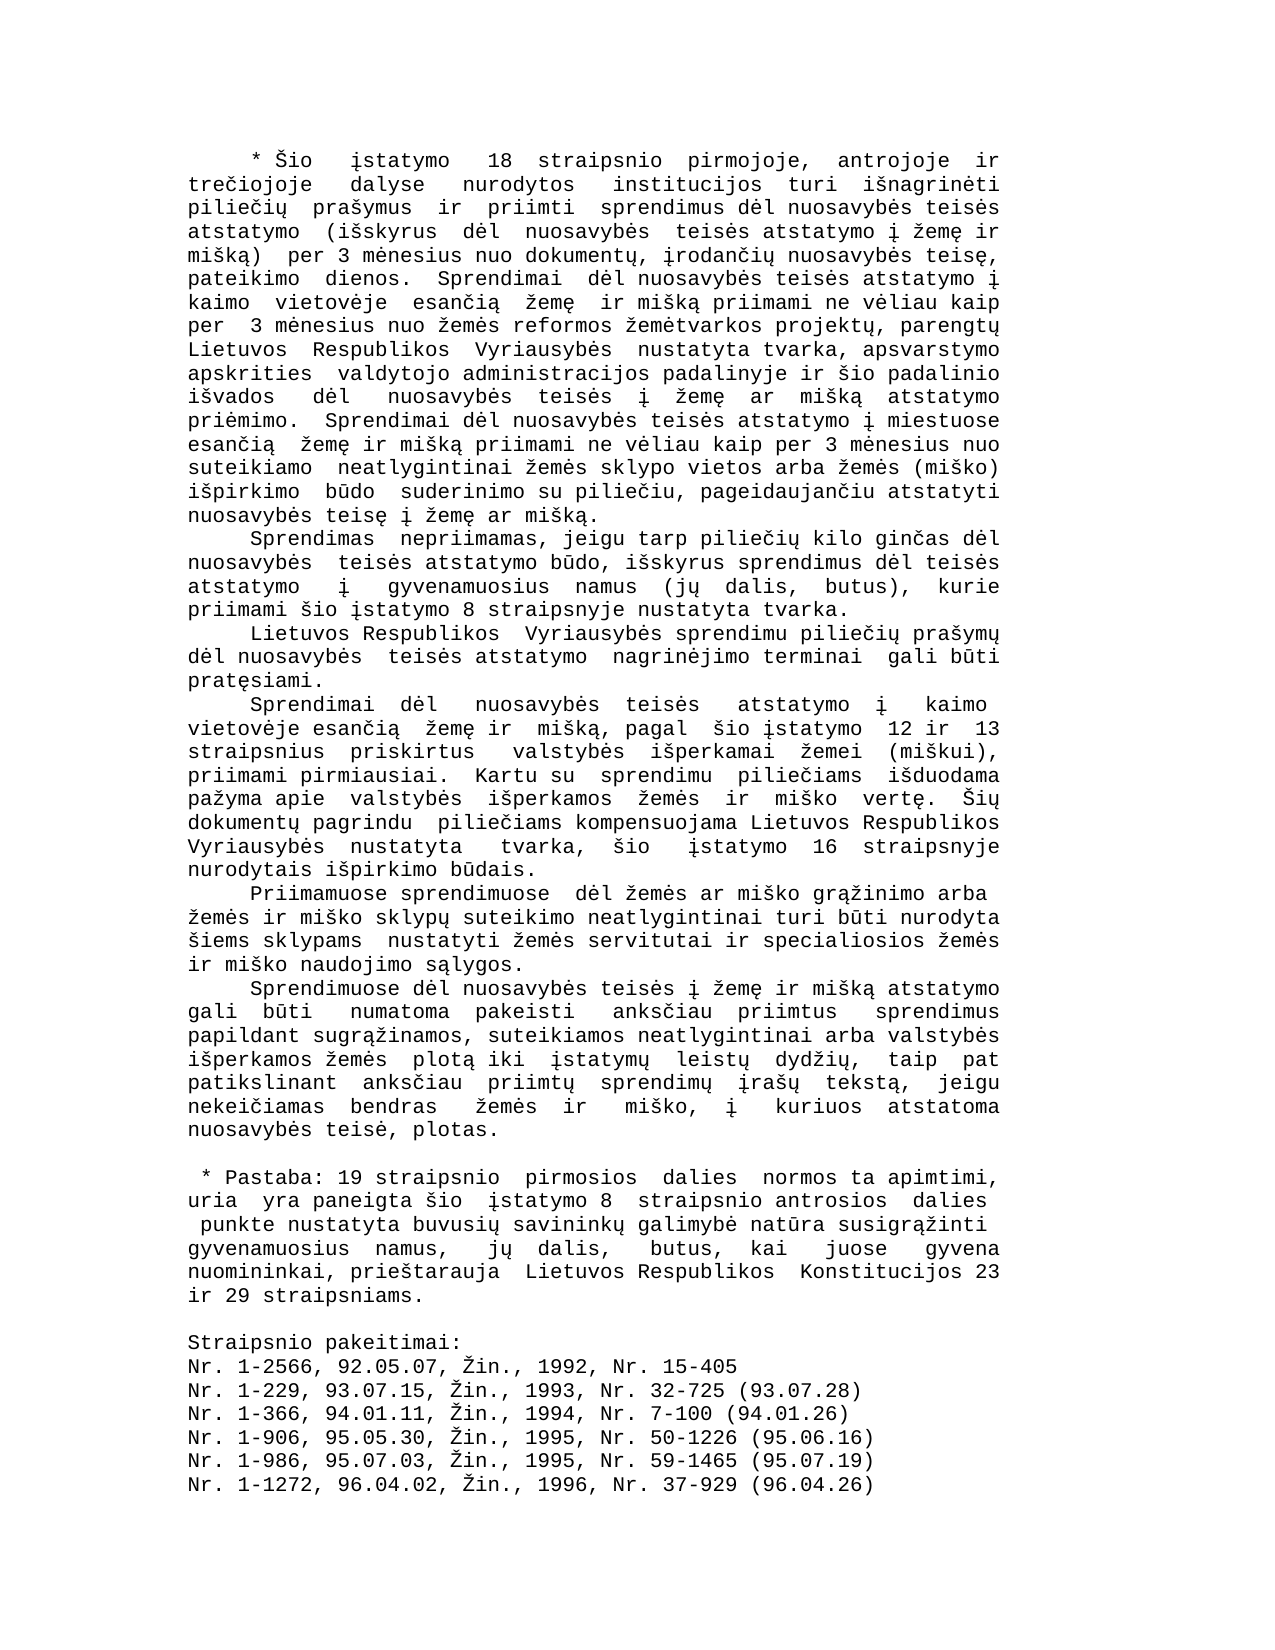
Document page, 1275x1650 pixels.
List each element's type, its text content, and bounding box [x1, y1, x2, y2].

text priimami šio įstatymo 8 straipsnyje nustatyta tvarka. [187, 599, 1087, 623]
text atstatymo (išskyrus dėl nuosavybės teisės atstatymo į žemę ir [187, 221, 1087, 244]
text per 3 mėnesius nuo žemės reformos žemėtvarkos projektų, parengtų [187, 316, 1087, 339]
text straipsnius priskirtus valstybės išperkamai žemei (miškui), [187, 741, 1087, 765]
text dėl nuosavybės teisės atstatymo nagrinėjimo terminai gali būti [187, 647, 1087, 670]
text Straipsnio pakeitimai: [187, 1332, 1087, 1356]
text nurodytais išpirkimo būdais. [187, 859, 1087, 883]
text punkte nustatyta buvusių savininkų galimybė natūra susigrąžinti [187, 1214, 1087, 1238]
text Sprendimuose dėl nuosavybės teisės į žemę ir mišką atstatymo [187, 978, 1087, 1001]
text pateikimo dienos. Sprendimai dėl nuosavybės teisės atstatymo į [187, 268, 1087, 292]
text kaimo vietovėje esančią žemę ir mišką priimami ne vėliau kaip [187, 292, 1087, 316]
text gyvenamuosius namus, jų dalis, butus, kai juose gyvena [187, 1238, 1087, 1261]
text ir 29 straipsniams. [187, 1285, 1087, 1309]
text trečiojoje dalyse nurodytos institucijos turi išnagrinėti [187, 174, 1087, 197]
text nuosavybės teisės atstatymo būdo, išskyrus sprendimus dėl teisės [187, 552, 1087, 576]
text uria yra paneigta šio įstatymo 8 straipsnio antrosios dalies [187, 1190, 1087, 1214]
text suteikiamo neatlygintinai žemės sklypo vietos arba žemės (miško) [187, 457, 1087, 481]
text Lietuvos Respublikos Vyriausybės sprendimu piliečių prašymų [187, 623, 1087, 647]
text šiems sklypams nustatyti žemės servitutai ir specialiosios žemės [187, 930, 1087, 954]
text išvados dėl nuosavybės teisės į žemę ar mišką atstatymo [187, 386, 1087, 410]
text nuomininkai, prieštarauja Lietuvos Respublikos Konstitucijos 23 [187, 1261, 1087, 1285]
text Nr. 1-1272, 96.04.02, Žin., 1996, Nr. 37-929 (96.04.26) [187, 1474, 1087, 1498]
text priimami pirmiausiai. Kartu su sprendimu piliečiams išduodama [187, 765, 1087, 788]
text Nr. 1-906, 95.05.30, Žin., 1995, Nr. 50-1226 (95.06.16) [187, 1427, 1087, 1451]
text Nr. 1-2566, 92.05.07, Žin., 1992, Nr. 15-405 [187, 1356, 1087, 1379]
text Nr. 1-229, 93.07.15, Žin., 1993, Nr. 32-725 (93.07.28) [187, 1379, 1087, 1403]
text patikslinant anksčiau priimtų sprendimų įrašų tekstą, jeigu [187, 1072, 1087, 1096]
text atstatymo į gyvenamuosius namus (jų dalis, butus), kurie [187, 576, 1087, 599]
text * Šio įstatymo 18 straipsnio pirmojoje, antrojoje ir [187, 150, 1087, 174]
text ir miško naudojimo sąlygos. [187, 954, 1087, 978]
text Sprendimai dėl nuosavybės teisės atstatymo į kaimo [187, 694, 1087, 717]
text esančią žemę ir mišką priimami ne vėliau kaip per 3 mėnesius nuo [187, 434, 1087, 457]
text gali būti numatoma pakeisti anksčiau priimtus sprendimus [187, 1001, 1087, 1025]
text Sprendimas nepriimamas, jeigu tarp piliečių kilo ginčas dėl [187, 528, 1087, 552]
text * Pastaba: 19 straipsnio pirmosios dalies normos ta apimtimi, [187, 1167, 1087, 1190]
text Priimamuose sprendimuose dėl žemės ar miško grąžinimo arba [187, 883, 1087, 907]
text nuosavybės teisę į žemę ar mišką. [187, 505, 1087, 528]
text vietovėje esančią žemę ir mišką, pagal šio įstatymo 12 ir 13 [187, 717, 1087, 741]
text papildant sugrąžinamos, suteikiamos neatlygintinai arba valstybės [187, 1025, 1087, 1048]
text išpirkimo būdo suderinimo su piliečiu, pageidaujančiu atstatyti [187, 481, 1087, 505]
text pažyma apie valstybės išperkamos žemės ir miško vertę. Šių [187, 788, 1087, 812]
text apskrities valdytojo administracijos padalinyje ir šio padalinio [187, 363, 1087, 386]
text piliečių prašymus ir priimti sprendimus dėl nuosavybės teisės [187, 197, 1087, 221]
text Vyriausybės nustatyta tvarka, šio įstatymo 16 straipsnyje [187, 836, 1087, 859]
text pratęsiami. [187, 670, 1087, 694]
text Nr. 1-986, 95.07.03, Žin., 1995, Nr. 59-1465 (95.07.19) [187, 1451, 1087, 1474]
text išperkamos žemės plotą iki įstatymų leistų dydžių, taip pat [187, 1048, 1087, 1072]
text Nr. 1-366, 94.01.11, Žin., 1994, Nr. 7-100 (94.01.26) [187, 1403, 1087, 1427]
text dokumentų pagrindu piliečiams kompensuojama Lietuvos Respublikos [187, 812, 1087, 836]
text nekeičiamas bendras žemės ir miško, į kuriuos atstatoma [187, 1096, 1087, 1119]
text žemės ir miško sklypų suteikimo neatlygintinai turi būti nurodyta [187, 907, 1087, 930]
text Lietuvos Respublikos Vyriausybės nustatyta tvarka, apsvarstymo [187, 339, 1087, 363]
text priėmimo. Sprendimai dėl nuosavybės teisės atstatymo į miestuose [187, 410, 1087, 434]
text nuosavybės teisė, plotas. [187, 1119, 1087, 1143]
text mišką) per 3 mėnesius nuo dokumentų, įrodančių nuosavybės teisę, [187, 244, 1087, 268]
